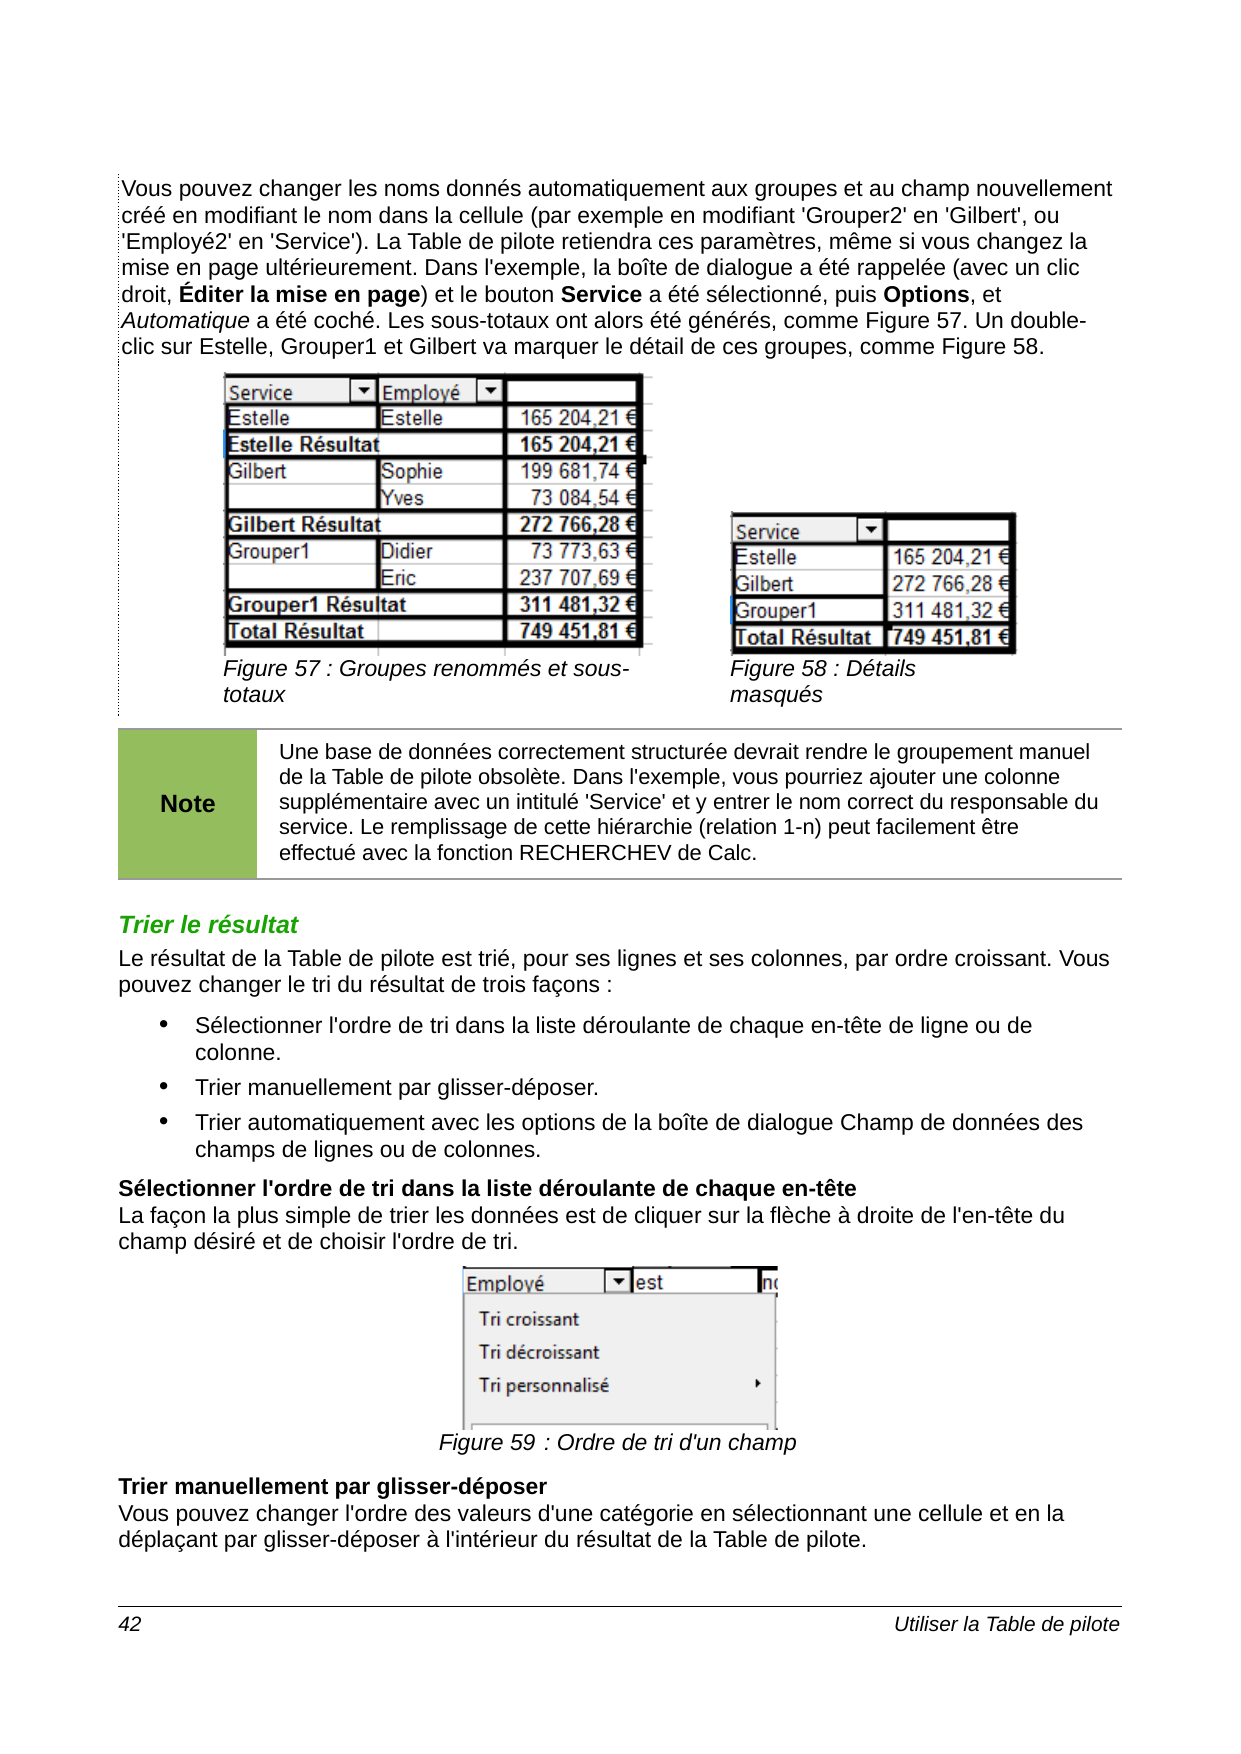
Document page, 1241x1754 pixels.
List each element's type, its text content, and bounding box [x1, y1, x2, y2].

list Trier manuellement par glisser-déposer. [156, 1072, 1122, 1101]
text Figure 59 : Ordre de tri d'un champ [438, 1267, 802, 1456]
text Vous pouvez changer l'ordre des valeurs d'une catégorie en sélectionnant une cellule et en la déplaçant par glisser-déposer à l'intérieur du résultat de la Table de pilote. [118, 1499, 1122, 1552]
picture [730, 511, 1018, 656]
text Le résultat de la Table de pilote est trié, pour ses lignes et ses colonnes, par ordre croissant. Vous pouvez changer le tri du résultat de trois façons : [118, 945, 1122, 997]
subtitle Trier le résultat [118, 910, 1122, 938]
text Sélectionner l'ordre de tri dans la liste déroulante de chaque en-tête [118, 1175, 1122, 1202]
table_header Une base de données correctement structurée devrait rendre le groupement manuel de la Table de pilote obsolète. Dans l'exemple, vous pourriez ajouter une colonne supplémentaire avec un intitulé 'Service' et y entrer le nom correct du responsable du service. Le remplissage de cette hiérarchie (relation 1-n) peut facilement être effectué avec la fonction RECHERCHEV de Calc. [258, 730, 1122, 878]
text Figure 57 : Groupes renommés et sous-totaux [223, 656, 653, 708]
text Vous pouvez changer les noms donnés automatiquement aux groupes et au champ nouvellement créé en modifiant le nom dans la cellule (par exemple en modifiant 'Grouper2' en 'Gilbert', ou 'Employé2' en 'Service'). La Table de pilote retiendra ces paramètres, même si vous changez la mise en page ultérieurement. Dans l'exemple, la boîte de dialogue a été rappelée (avec un clic droit, Éditer la mise en page) et le bouton Service a été sélectionné, puis Options, et Automatique a été coché. Les sous-totaux ont alors été générés, comme Figure 57. Un double-clic sur Estelle, Grouper1 et Gilbert va marquer le détail de ces groupes, comme Figure 58. [118, 172, 1122, 360]
picture [223, 372, 653, 656]
text Figure 58 : Détails masqués [730, 656, 1017, 708]
table_header Note [118, 730, 257, 878]
text La façon la plus simple de trier les données est de cliquer sur la flèche à droite de l'en-tête du champ désiré et de choisir l'ordre de tri. [118, 1202, 1122, 1254]
list Sélectionner l'ordre de tri dans la liste déroulante de chaque en-tête de ligne ou de colonne. [156, 1010, 1122, 1066]
text Trier manuellement par glisser-déposer [118, 1473, 1122, 1499]
picture [462, 1266, 778, 1430]
list Trier automatiquement avec les options de la boîte de dialogue Champ de données des champs de lignes ou de colonnes. [156, 1107, 1122, 1163]
